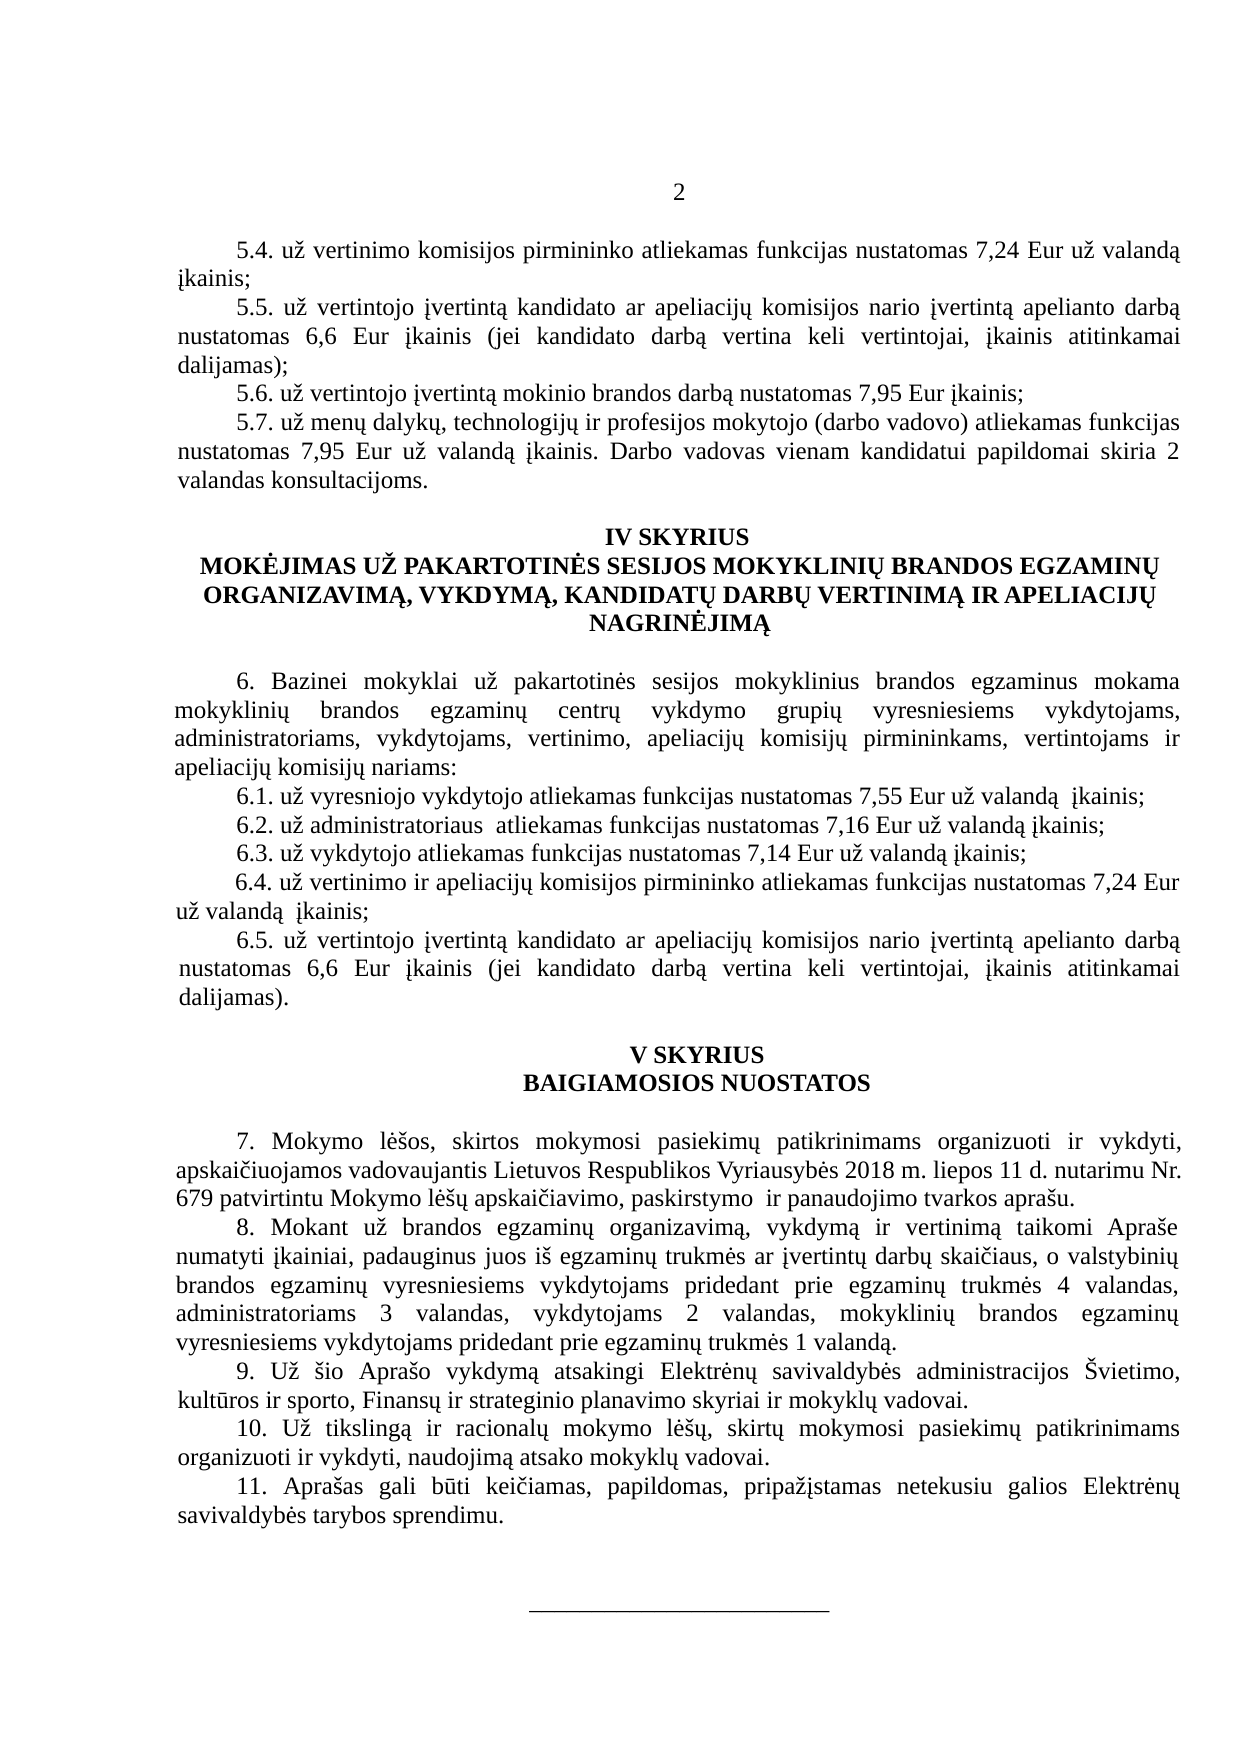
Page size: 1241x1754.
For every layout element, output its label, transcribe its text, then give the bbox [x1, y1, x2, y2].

text 10. Už tikslingą ir racionalų mokymo lėšų, skirtų mokymosi pasiekimų patikrinimams organizuoti ir vykdyti, naudojimą atsako mokyklų vadovai. [177, 1413, 1181, 1471]
text 6.1. už vyresniojo vykdytojo atliekamas funkcijas nustatomas 7,55 Eur už valandą įkainis; [177, 781, 1181, 810]
text V SKYRIUS [177, 1040, 1216, 1068]
text 9. Už šio Aprašo vykdymą atsakingi Elektrėnų savivaldybės administracijos Švietimo, kultūros ir sporto, Finansų ir strateginio planavimo skyriai ir mokyklų vadovai. [177, 1356, 1181, 1413]
text 5.7. už menų dalykų, technologijų ir profesijos mokytojo (darbo vadovo) atliekamas funkcijas nustatomas 7,95 Eur už valandą įkainis. Darbo vadovas vienam kandidatui papildomai skiria 2 valandas konsultacijoms. [177, 407, 1181, 493]
text IV SKYRIUS [177, 522, 1183, 551]
text MOKĖJIMAS UŽ PAKARTOTINĖS SESIJOS MOKYKLINIŲ BRANDOS EGZAMINŲ ORGANIZAVIMĄ, VYKDYMĄ, KANDIDATŲ DARBŲ VERTINIMĄ IR APELIACIJŲ NAGRINĖJIMĄ [177, 551, 1183, 637]
text BAIGIAMOSIOS NUOSTATOS [177, 1068, 1216, 1097]
text ________________________ [177, 1586, 1181, 1615]
text 7. Mokymo lėšos, skirtos mokymosi pasiekimų patikrinimams organizuoti ir vykdyti, apskaičiuojamos vadovaujantis Lietuvos Respublikos Vyriausybės 2018 m. liepos 11 d. nutarimu Nr. 679 patvirtintu Mokymo lėšų apskaičiavimo, paskirstymo ir panaudojimo tvarkos aprašu. [176, 1126, 1183, 1212]
text 6.2. už administratoriaus atliekamas funkcijas nustatomas 7,16 Eur už valandą įkainis; [177, 810, 1181, 838]
text 6.4. už vertinimo ir apeliacijų komisijos pirmininko atliekamas funkcijas nustatomas 7,24 Eur už valandą įkainis; [176, 867, 1181, 925]
text 6.3. už vykdytojo atliekamas funkcijas nustatomas 7,14 Eur už valandą įkainis; [177, 838, 1181, 867]
text 5.5. už vertintojo įvertintą kandidato ar apeliacijų komisijos nario įvertintą apelianto darbą nustatomas 6,6 Eur įkainis (jei kandidato darbą vertina keli vertintojai, įkainis atitinkamai dalijamas); [177, 292, 1181, 378]
text 6.5. už vertintojo įvertintą kandidato ar apeliacijų komisijos nario įvertintą apelianto darbą nustatomas 6,6 Eur įkainis (jei kandidato darbą vertina keli vertintojai, įkainis atitinkamai dalijamas). [179, 925, 1181, 1011]
text 5.4. už vertinimo komisijos pirmininko atliekamas funkcijas nustatomas 7,24 Eur už valandą įkainis; [177, 235, 1181, 292]
text 6. Bazinei mokyklai už pakartotinės sesijos mokyklinius brandos egzaminus mokama mokyklinių brandos egzaminų centrų vykdymo grupių vyresniesiems vykdytojams, administratoriams, vykdytojams, vertinimo, apeliacijų komisijų pirmininkams, vertintojams ir apeliacijų komisijų nariams: [174, 666, 1181, 781]
text 8. Mokant už brandos egzaminų organizavimą, vykdymą ir vertinimą taikomi Apraše numatyti įkainiai, padauginus juos iš egzaminų trukmės ar įvertintų darbų skaičiaus, o valstybinių brandos egzaminų vyresniesiems vykdytojams pridedant prie egzaminų trukmės 4 valandas, administratoriams 3 valandas, vykdytojams 2 valandas, mokyklinių brandos egzaminų vyresniesiems vykdytojams pridedant prie egzaminų trukmės 1 valandą. [177, 1212, 1181, 1356]
text 5.6. už vertintojo įvertintą mokinio brandos darbą nustatomas 7,95 Eur įkainis; [177, 378, 1181, 407]
text 11. Aprašas gali būti keičiamas, papildomas, pripažįstamas netekusiu galios Elektrėnų savivaldybės tarybos sprendimu. [177, 1471, 1181, 1528]
